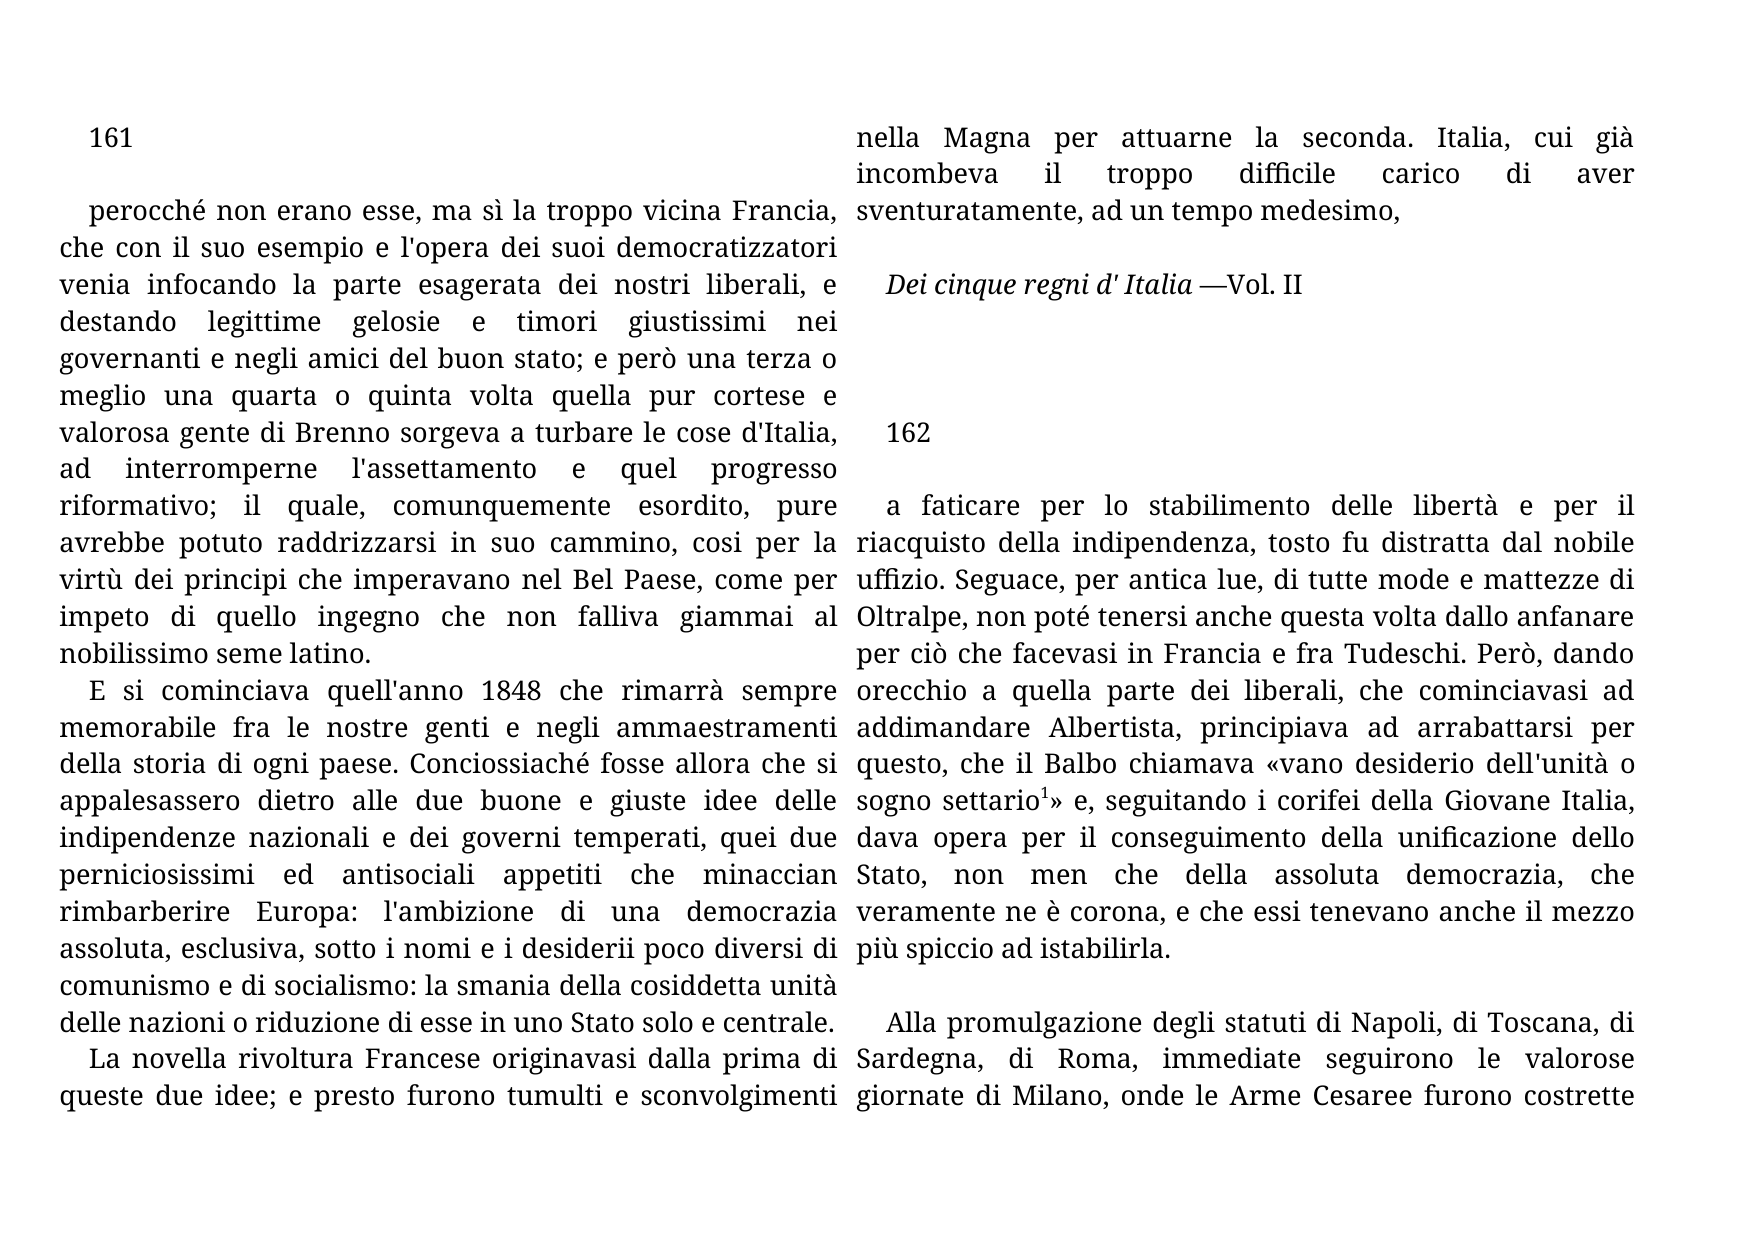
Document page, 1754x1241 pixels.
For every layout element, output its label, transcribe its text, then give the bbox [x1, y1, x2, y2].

text perocché non erano esse, ma sì la troppo vicina Francia, che con il suo esempio e l'opera dei suoi democratizzatori venia infocando la parte esagerata dei nostri liberali, e destando legittime gelosie e timori giustissimi nei governanti e negli amici del buon stato; e però una terza o meglio una quarta o quinta volta quella pur cortese e valorosa gente di Brenno sorgeva a turbare le cose d'Italia, ad interromperne l'assettamento e quel progresso riformativo; il quale, comunquemente esordito, pure avrebbe potuto raddrizzarsi in suo cammino, cosi per la virtù dei principi che imperavano nel Bel Paese, come per impeto di quello ingegno che non falliva giammai al nobilissimo seme latino. [59, 192, 838, 671]
text Alla promulgazione degli statuti di Napoli, di Toscana, di Sardegna, di Roma, immediate seguirono le valorose giornate di Milano, onde le Arme Cesaree furono costrette [856, 1003, 1636, 1114]
text a faticare per lo stabilimento delle libertà e per il riacquisto della indipendenza, tosto fu distratta dal nobile uffizio. Seguace, per antica lue, di tutte mode e mattezze di Oltralpe, non poté tenersi anche questa volta dallo anfanare per ciò che facevasi in Francia e fra Tudeschi. Però, dando orecchio a quella parte dei liberali, che cominciavasi ad addimandare Albertista, principiava ad arrabattarsi per questo, che il Balbo chiamava «vano desiderio dell'unità o sogno settario1» e, seguitando i corifei della Giovane Italia, dava opera per il conseguimento della unificazione dello Stato, non men che della assoluta democrazia, che veramente ne è corona, e che essi tenevano anche il mezzo più spiccio ad istabilirla. [856, 487, 1636, 966]
text La novella rivoltura Francese originavasi dalla prima di queste due idee; e presto furono tumulti e sconvolgimenti [59, 1040, 838, 1114]
text nella Magna per attuarne la seconda. Italia, cui già incombeva il troppo difficile carico di aver sventuratamente, ad un tempo medesimo, [856, 118, 1636, 229]
text Dei cinque regni d' Italia —Vol. II [856, 266, 1636, 302]
text E si cominciava quell'anno 1848 che rimarrà sempre memorabile fra le nostre genti e negli ammaestramenti della storia di ogni paese. Conciossiaché fosse allora che si appalesassero dietro alle due buone e giuste idee delle indipendenze nazionali e dei governi temperati, quei due perniciosissimi ed antisociali appetiti che minaccian rimbarberire Europa: l'ambizione di una democrazia assoluta, esclusiva, sotto i nomi e i desiderii poco diversi di comunismo e di socialismo: la smania della cosiddetta unità delle nazioni o riduzione di esse in uno Stato solo e centrale. [59, 671, 838, 1040]
text 162 [856, 413, 1636, 450]
text 161 [59, 118, 838, 155]
